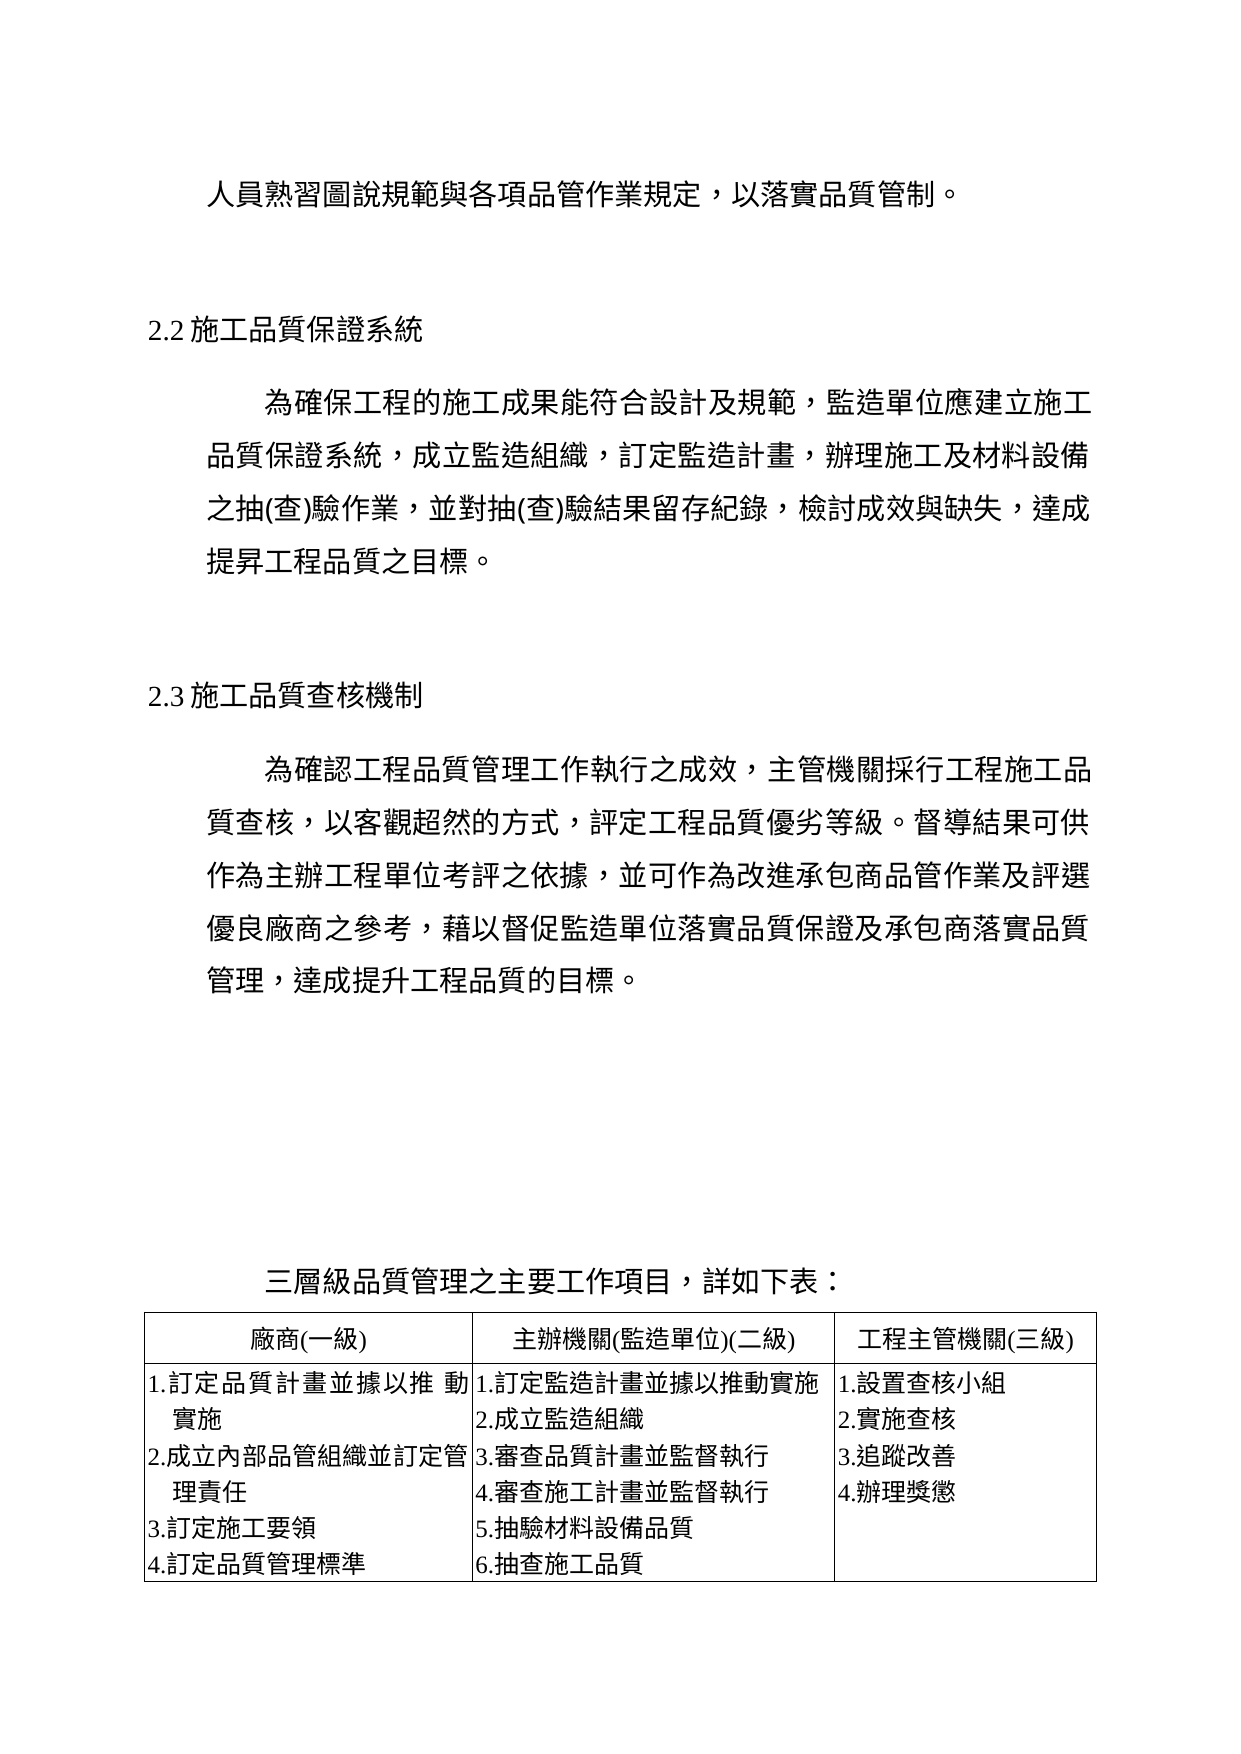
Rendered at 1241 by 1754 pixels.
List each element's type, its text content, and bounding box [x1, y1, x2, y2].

subtitle 2.3施工品質查核機制 [148, 673, 1092, 715]
text 為確保工程的施工成果能符合設計及規範，監造單位應建立施工品質保證系統，成立監造組織，訂定監造計畫，辦理施工及材料設備之抽(查)驗作業，並對抽(查)驗結果留存紀錄，檢討成效與缺失，達成提昇工程品質之目標。 [206, 380, 1092, 581]
table_cell 1.設置查核小組 2.實施查核 3.追蹤改善 4.辦理獎懲 [835, 1364, 1096, 1581]
table_header 工程主管機關(三級) [835, 1313, 1096, 1362]
text 為達成工程品質目標，應由廠商建立施工品質管制系統。工程開工前，廠商應依工程之特性與契約要求擬定施工計畫並提出品質計畫，設立品管組織，訂定各項工程品質管理標準、材料及施工檢驗程序、自主檢查表、缺失改善紀錄，以及建立文件紀錄管理系統等，俾便施工人員熟習圖說規範與各項品管作業規定，以落實品質管制。 [206, 172, 1092, 214]
table_cell 1.訂定品質計畫並據以推 動實施 2.成立內部品管組織並訂定管理責任 3.訂定施工要領 4.訂定品質管理標準 [145, 1364, 472, 1581]
table_header 主辦機關(監造單位)(二級) [473, 1313, 834, 1362]
text 為確認工程品質管理工作執行之成效，主管機關採行工程施工品質查核，以客觀超然的方式，評定工程品質優劣等級。督導結果可供作為主辦工程單位考評之依據，並可作為改進承包商品管作業及評選優良廠商之參考，藉以督促監造單位落實品質保證及承包商落實品質管理，達成提升工程品質的目標。 [206, 747, 1092, 1000]
table_cell 1.訂定監造計畫並據以推動實施 2.成立監造組織 3.審查品質計畫並監督執行 4.審查施工計畫並監督執行 5.抽驗材料設備品質 6.抽查施工品質 [473, 1364, 834, 1581]
text 三層級品質管理之主要工作項目，詳如下表： [206, 1259, 1092, 1301]
table_header 廠商(一級) [145, 1313, 472, 1362]
subtitle 2.2施工品質保證系統 [148, 306, 1092, 348]
